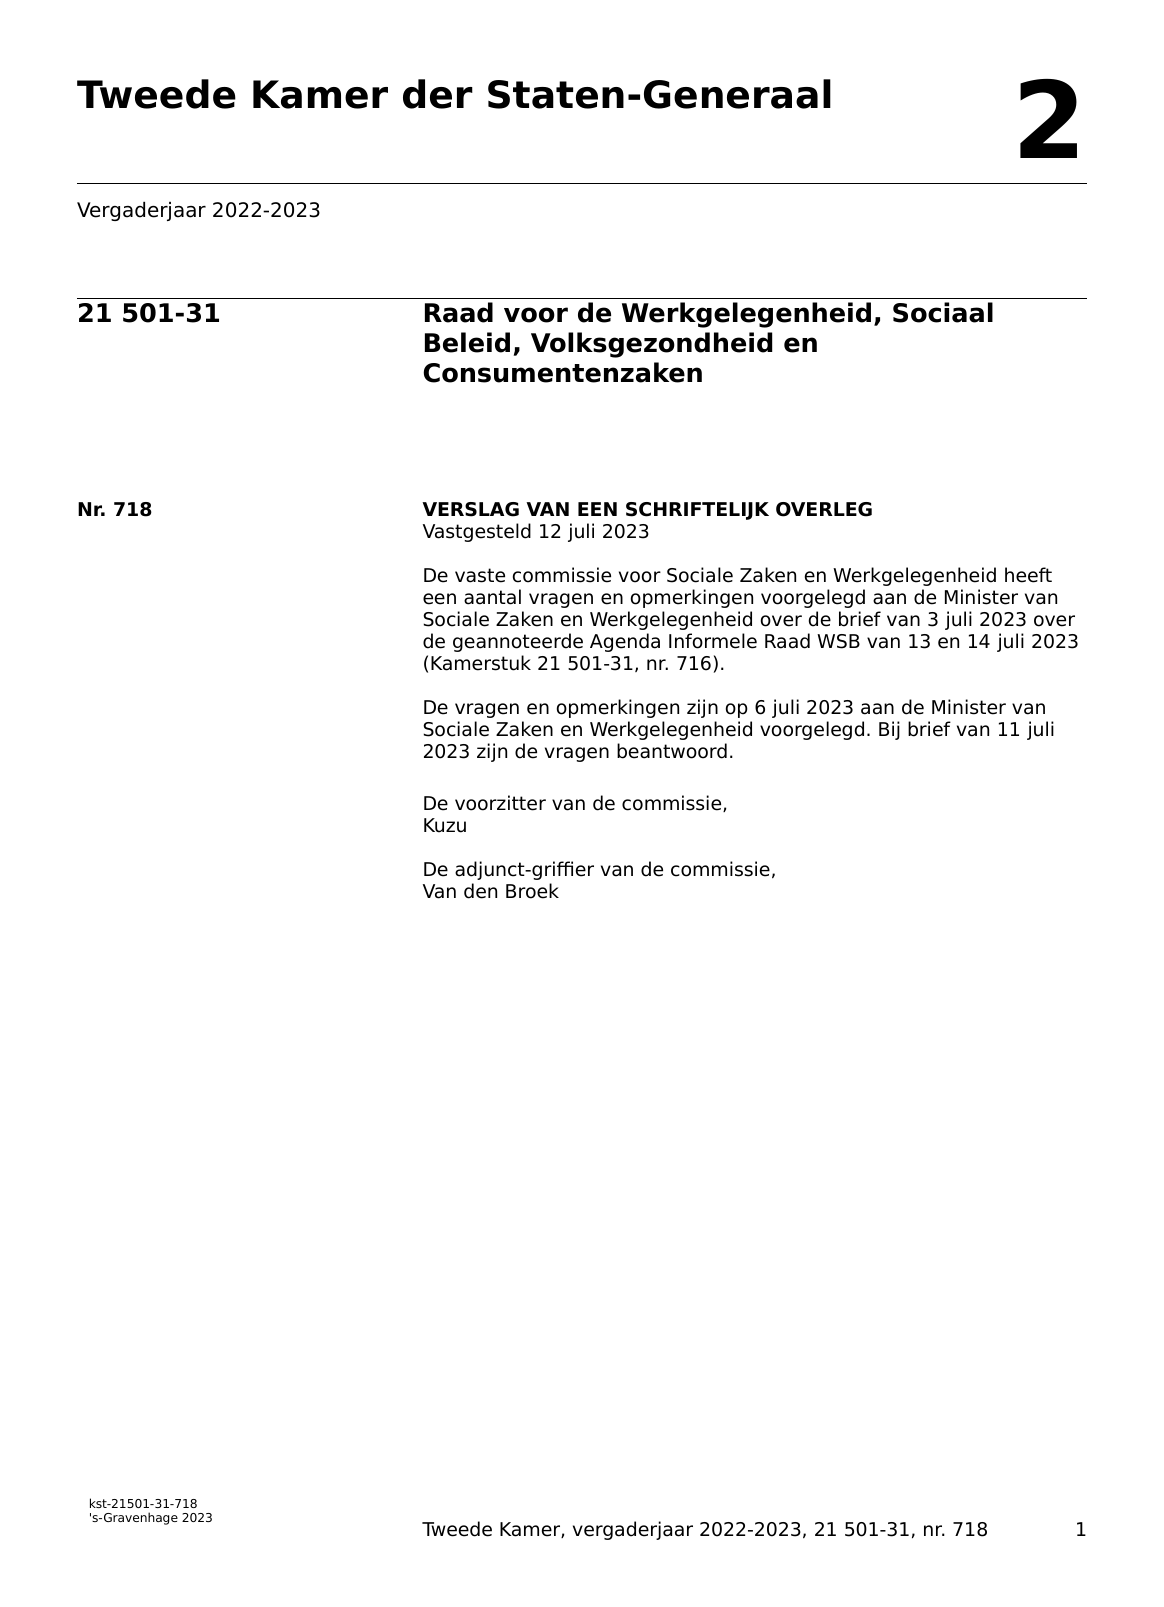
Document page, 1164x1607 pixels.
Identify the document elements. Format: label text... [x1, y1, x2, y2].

text De adjunct-griffier van de commissie, Van den Broek [422, 859, 1087, 903]
text De voorzitter van de commissie, Kuzu [422, 793, 1087, 837]
text De vragen en opmerkingen zijn op 6 juli 2023 aan de Minister van Sociale Zaken en Werkgelegenheid voorgelegd. Bij brief van 11 juli 2023 zijn de vragen beantwoord. [422, 697, 1087, 763]
subtitle 21 501-31 Raad voor de Werkgelegenheid, Sociaal Beleid, Volksgezondheid en Consumentenzaken [77, 299, 1087, 388]
subtitle Nr. 718 VERSLAG VAN EEN SCHRIFTELIJK OVERLEG [77, 499, 1087, 521]
table_header 2 [886, 59, 1087, 183]
table_cell Vergaderjaar 2022-2023 [77, 184, 1087, 298]
text kst-21501-31-718 [88, 1497, 323, 1511]
text Vastgesteld 12 juli 2023 [422, 521, 1087, 543]
text 's-Gravenhage 2023 [88, 1511, 323, 1525]
table_header Tweede Kamer der Staten-Generaal [77, 59, 886, 183]
text De vaste commissie voor Sociale Zaken en Werkgelegenheid heeft een aantal vragen en opmerkingen voorgelegd aan de Minister van Sociale Zaken en Werkgelegenheid over de brief van 3 juli 2023 over de geannoteerde Agenda Informele Raad WSB van 13 en 14 juli 2023 (Kamerstuk 21 501-31, nr. 716). [422, 565, 1087, 675]
